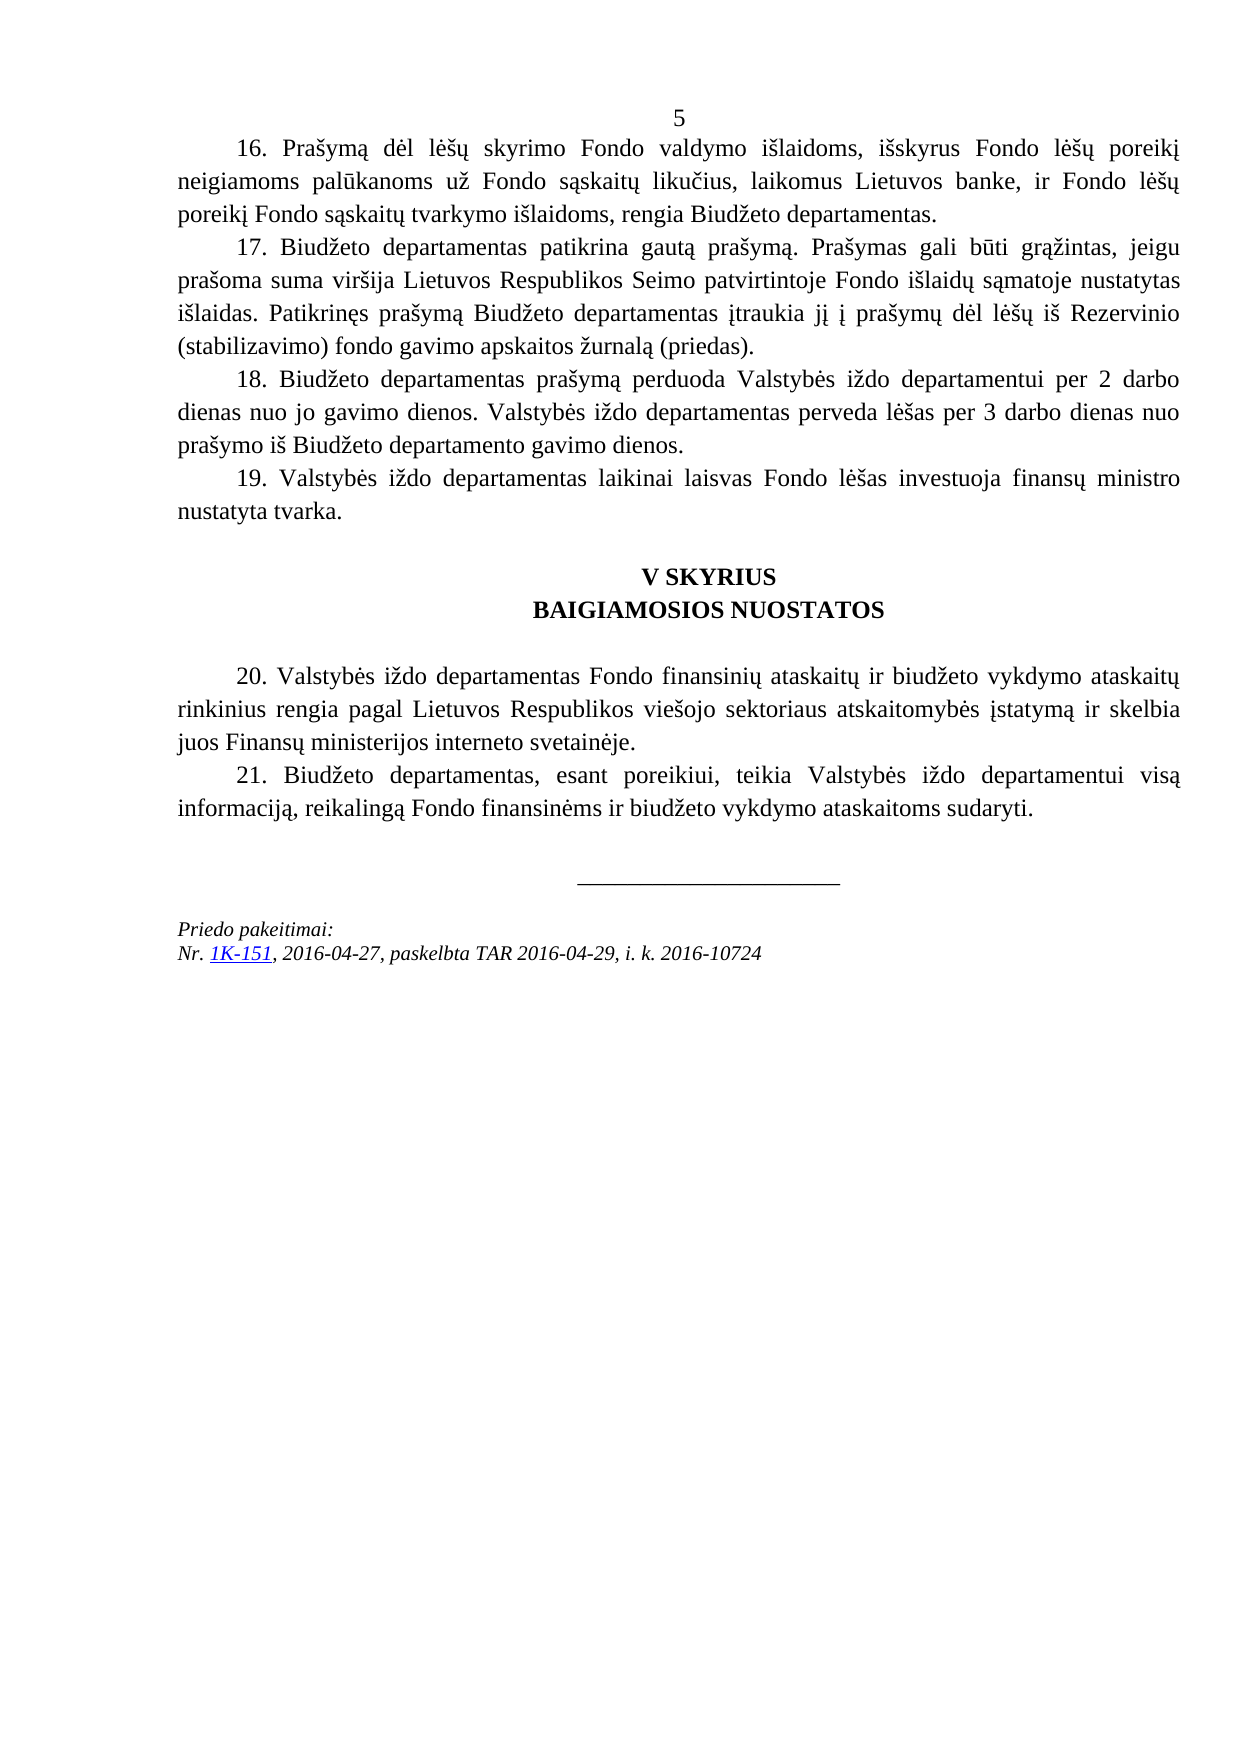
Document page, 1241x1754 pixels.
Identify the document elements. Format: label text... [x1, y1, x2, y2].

text Nr. 1K-151, 2016-04-27, paskelbta TAR 2016-04-29, i. k. 2016-10724 [177, 941, 1181, 965]
text Priedo pakeitimai: [177, 917, 1181, 941]
text 19. Valstybės iždo departamentas laikinai laisvas Fondo lėšas investuoja finansų ministro nustatyta tvarka. [177, 463, 1181, 525]
text 20. Valstybės iždo departamentas Fondo finansinių ataskaitų ir biudžeto vykdymo ataskaitų rinkinius rengia pagal Lietuvos Respublikos viešojo sektoriaus atskaitomybės įstatymą ir skelbia juos Finansų ministerijos interneto svetainėje. [177, 661, 1181, 756]
text 17. Biudžeto departamentas patikrina gautą prašymą. Prašymas gali būti grąžintas, jeigu prašoma suma viršija Lietuvos Respublikos Seimo patvirtintoje Fondo išlaidų sąmatoje nustatytas išlaidas. Patikrinęs prašymą Biudžeto departamentas įtraukia jį į prašymų dėl lėšų iš Rezervinio (stabilizavimo) fondo gavimo apskaitos žurnalą (priedas). [177, 232, 1181, 360]
text 16. Prašymą dėl lėšų skyrimo Fondo valdymo išlaidoms, išskyrus Fondo lėšų poreikį neigiamoms palūkanoms už Fondo sąskaitų likučius, laikomus Lietuvos banke, ir Fondo lėšų poreikį Fondo sąskaitų tvarkymo išlaidoms, rengia Biudžeto departamentas. [177, 133, 1181, 228]
text BAIGIAMOSIOS NUOSTATOS [177, 595, 1181, 624]
text V SKYRIUS [177, 562, 1181, 591]
text 21. Biudžeto departamentas, esant poreikiui, teikia Valstybės iždo departamentui visą informaciją, reikalingą Fondo finansinėms ir biudžeto vykdymo ataskaitoms sudaryti. [177, 760, 1181, 822]
text _____________________ [177, 859, 1181, 888]
text 18. Biudžeto departamentas prašymą perduoda Valstybės iždo departamentui per 2 darbo dienas nuo jo gavimo dienos. Valstybės iždo departamentas perveda lėšas per 3 darbo dienas nuo prašymo iš Biudžeto departamento gavimo dienos. [177, 364, 1181, 459]
